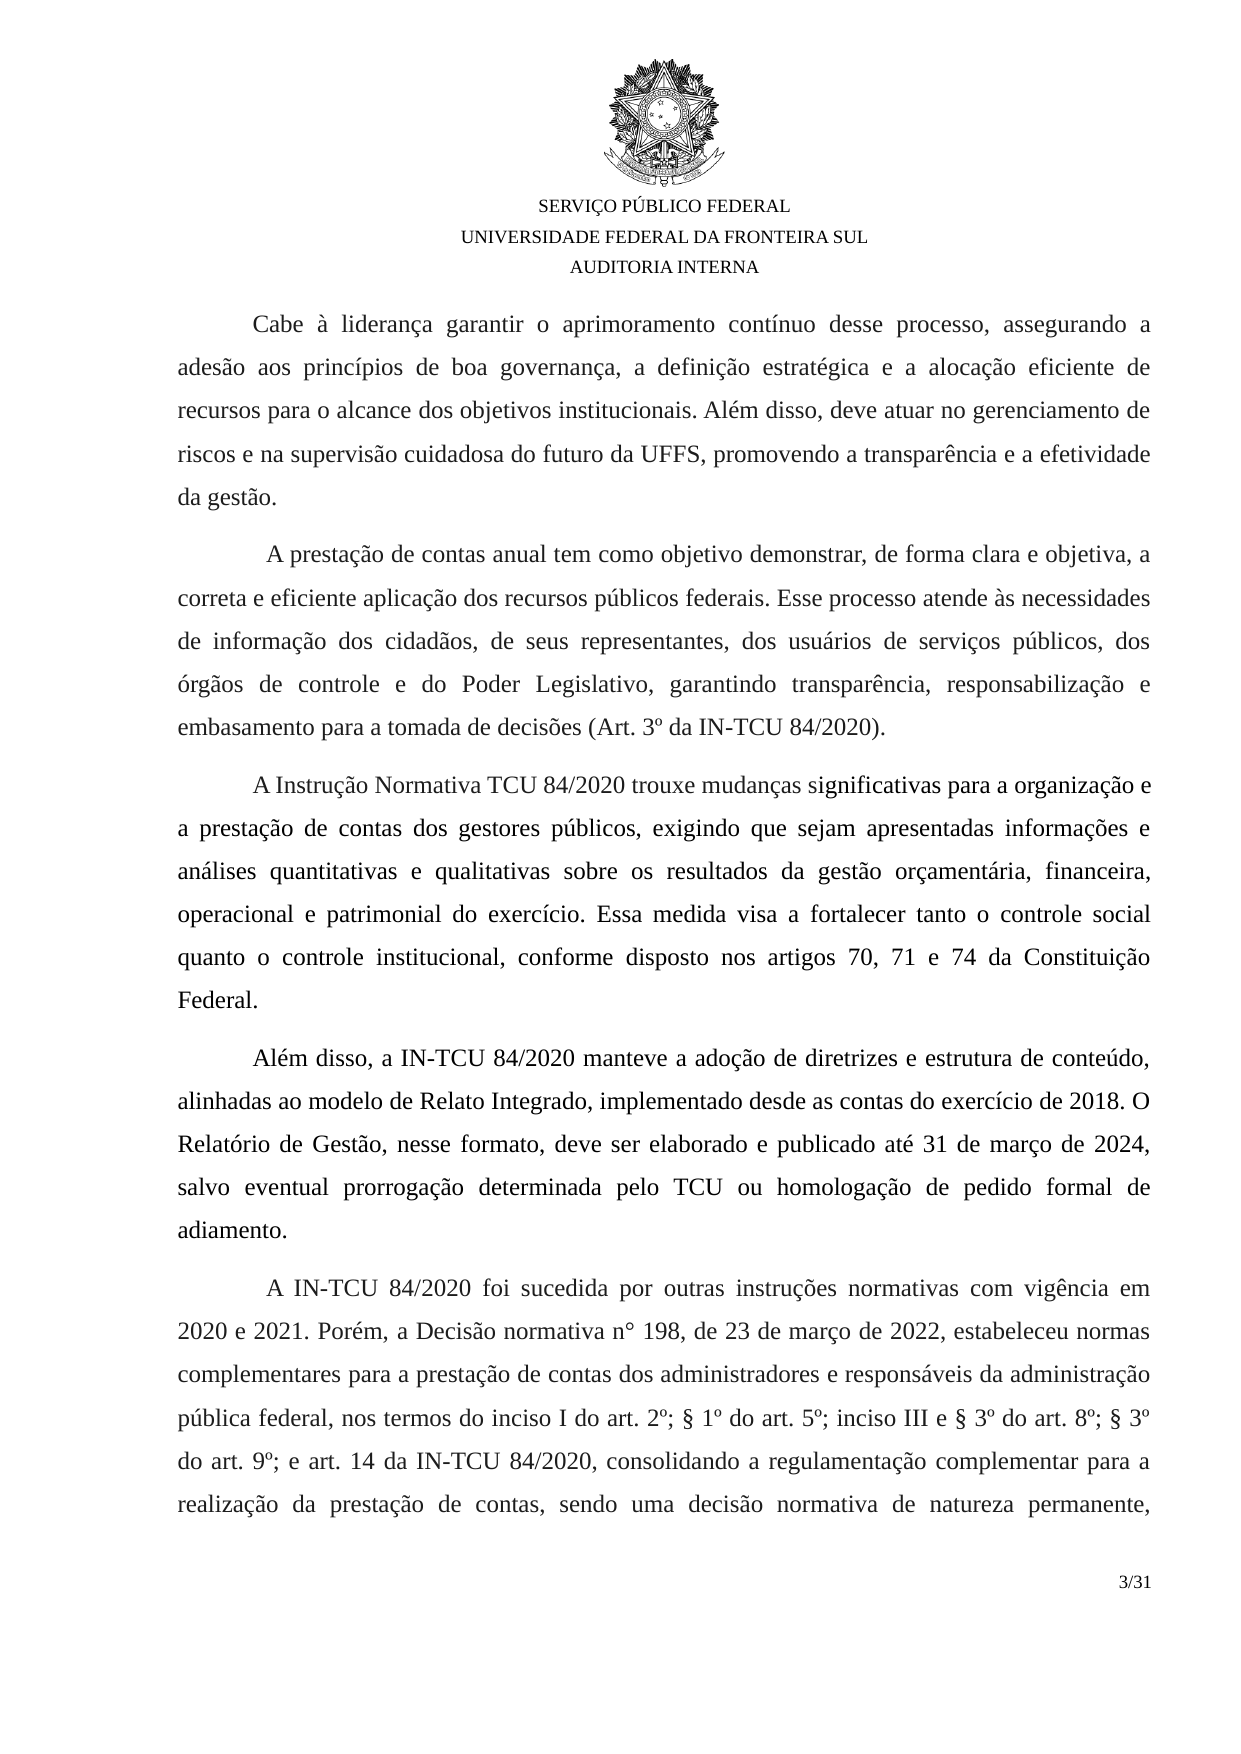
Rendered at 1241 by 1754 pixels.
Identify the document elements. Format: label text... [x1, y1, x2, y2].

text A Instrução Normativa TCU 84/2020 trouxe mudanças significativas para a organização e a prestação de contas dos gestores públicos, exigindo que sejam apresentadas informações e análises quantitativas e qualitativas sobre os resultados da gestão orçamentária, financeira, operacional e patrimonial do exercício. Essa medida visa a fortalecer tanto o controle social quanto o controle institucional, conforme disposto nos artigos 70, 71 e 74 da Constituição Federal. [177, 770, 1152, 1014]
text A IN-TCU 84/2020 foi sucedida por outras instruções normativas com vigência em 2020 e 2021. Porém, a Decisão normativa n° 198, de 23 de março de 2022, estabeleceu normas complementares para a prestação de contas dos administradores e responsáveis da administração pública federal, nos termos do inciso I do art. 2º; § 1º do art. 5º; inciso III e § 3º do art. 8º; § 3º do art. 9º; e art. 14 da IN-TCU 84/2020, consolidando a regulamentação complementar para a realização da prestação de contas, sendo uma decisão normativa de natureza permanente, [177, 1273, 1152, 1518]
text A prestação de contas anual tem como objetivo demonstrar, de forma clara e objetiva, a correta e eficiente aplicação dos recursos públicos federais. Esse processo atende às necessidades de informação dos cidadãos, de seus representantes, dos usuários de serviços públicos, dos órgãos de controle e do Poder Legislativo, garantindo transparência, responsabilização e embasamento para a tomada de decisões (Art. 3º da IN-TCU 84/2020). [177, 539, 1152, 741]
text Cabe à liderança garantir o aprimoramento contínuo desse processo, assegurando a adesão aos princípios de boa governança, a definição estratégica e a alocação eficiente de recursos para o alcance dos objetivos institucionais. Além disso, deve atuar no gerenciamento de riscos e na supervisão cuidadosa do futuro da UFFS, promovendo a transparência e a efetividade da gestão. [177, 309, 1152, 511]
text Além disso, a IN-TCU 84/2020 manteve a adoção de diretrizes e estrutura de conteúdo, alinhadas ao modelo de Relato Integrado, implementado desde as contas do exercício de 2018. O Relatório de Gestão, nesse formato, deve ser elaborado e publicado até 31 de março de 2024, salvo eventual prorrogação determinada pelo TCU ou homologação de pedido formal de adiamento. [177, 1043, 1152, 1244]
